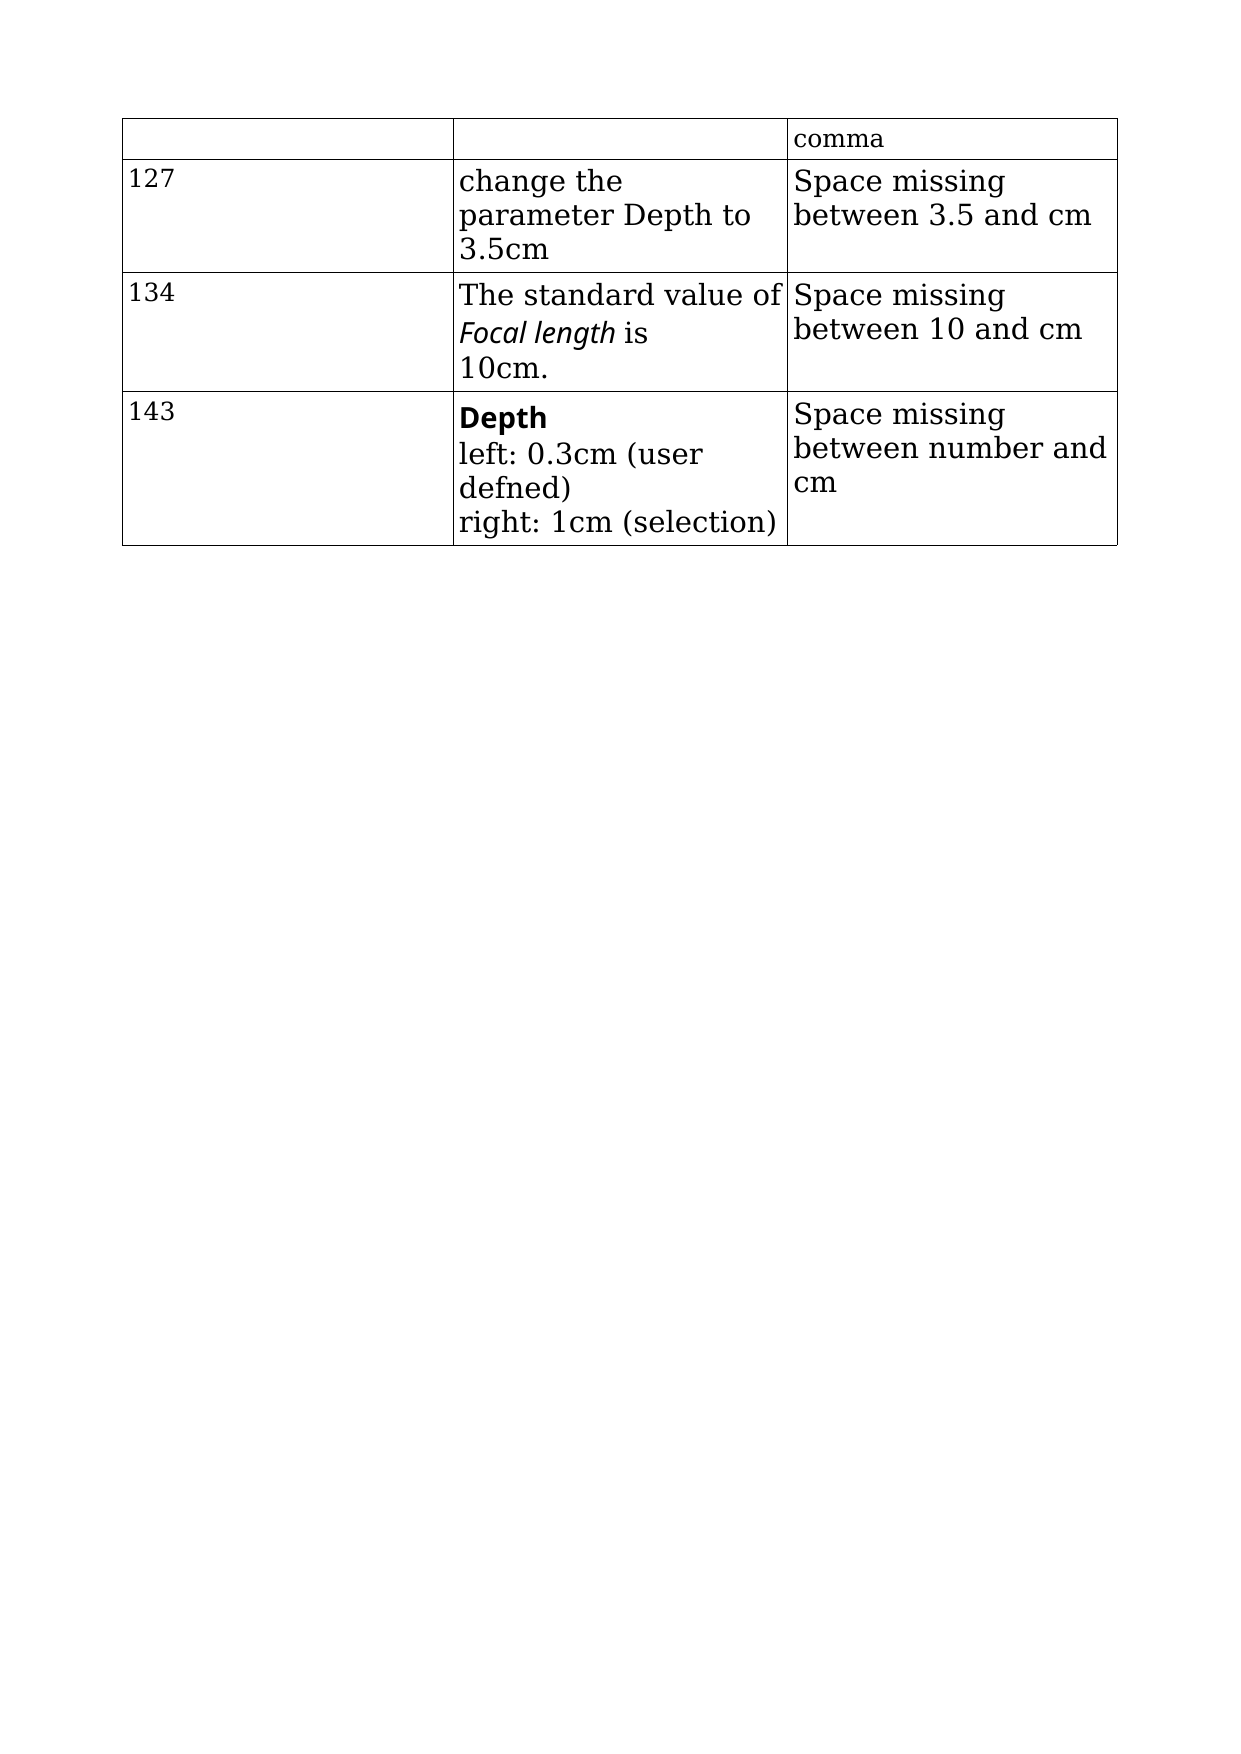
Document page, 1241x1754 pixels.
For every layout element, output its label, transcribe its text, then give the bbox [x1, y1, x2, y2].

table_cell comma [788, 119, 1117, 159]
table_cell change the parameter Depth to 3.5cm [454, 160, 787, 272]
table_cell Depth left: 0.3cm (user defned) right: 1cm (selection) [454, 392, 787, 544]
table_cell [123, 119, 453, 159]
table_cell [454, 119, 787, 159]
table_cell Space missing between number and cm [788, 392, 1117, 544]
table_cell 143 [123, 392, 453, 544]
table_cell Space missing between 10 and cm [788, 273, 1117, 391]
table_cell 127 [123, 160, 453, 272]
table_cell Space missing between 3.5 and cm [788, 160, 1117, 272]
table_cell The standard value of Focal length is 10cm. [454, 273, 787, 391]
table_cell 134 [123, 273, 453, 391]
